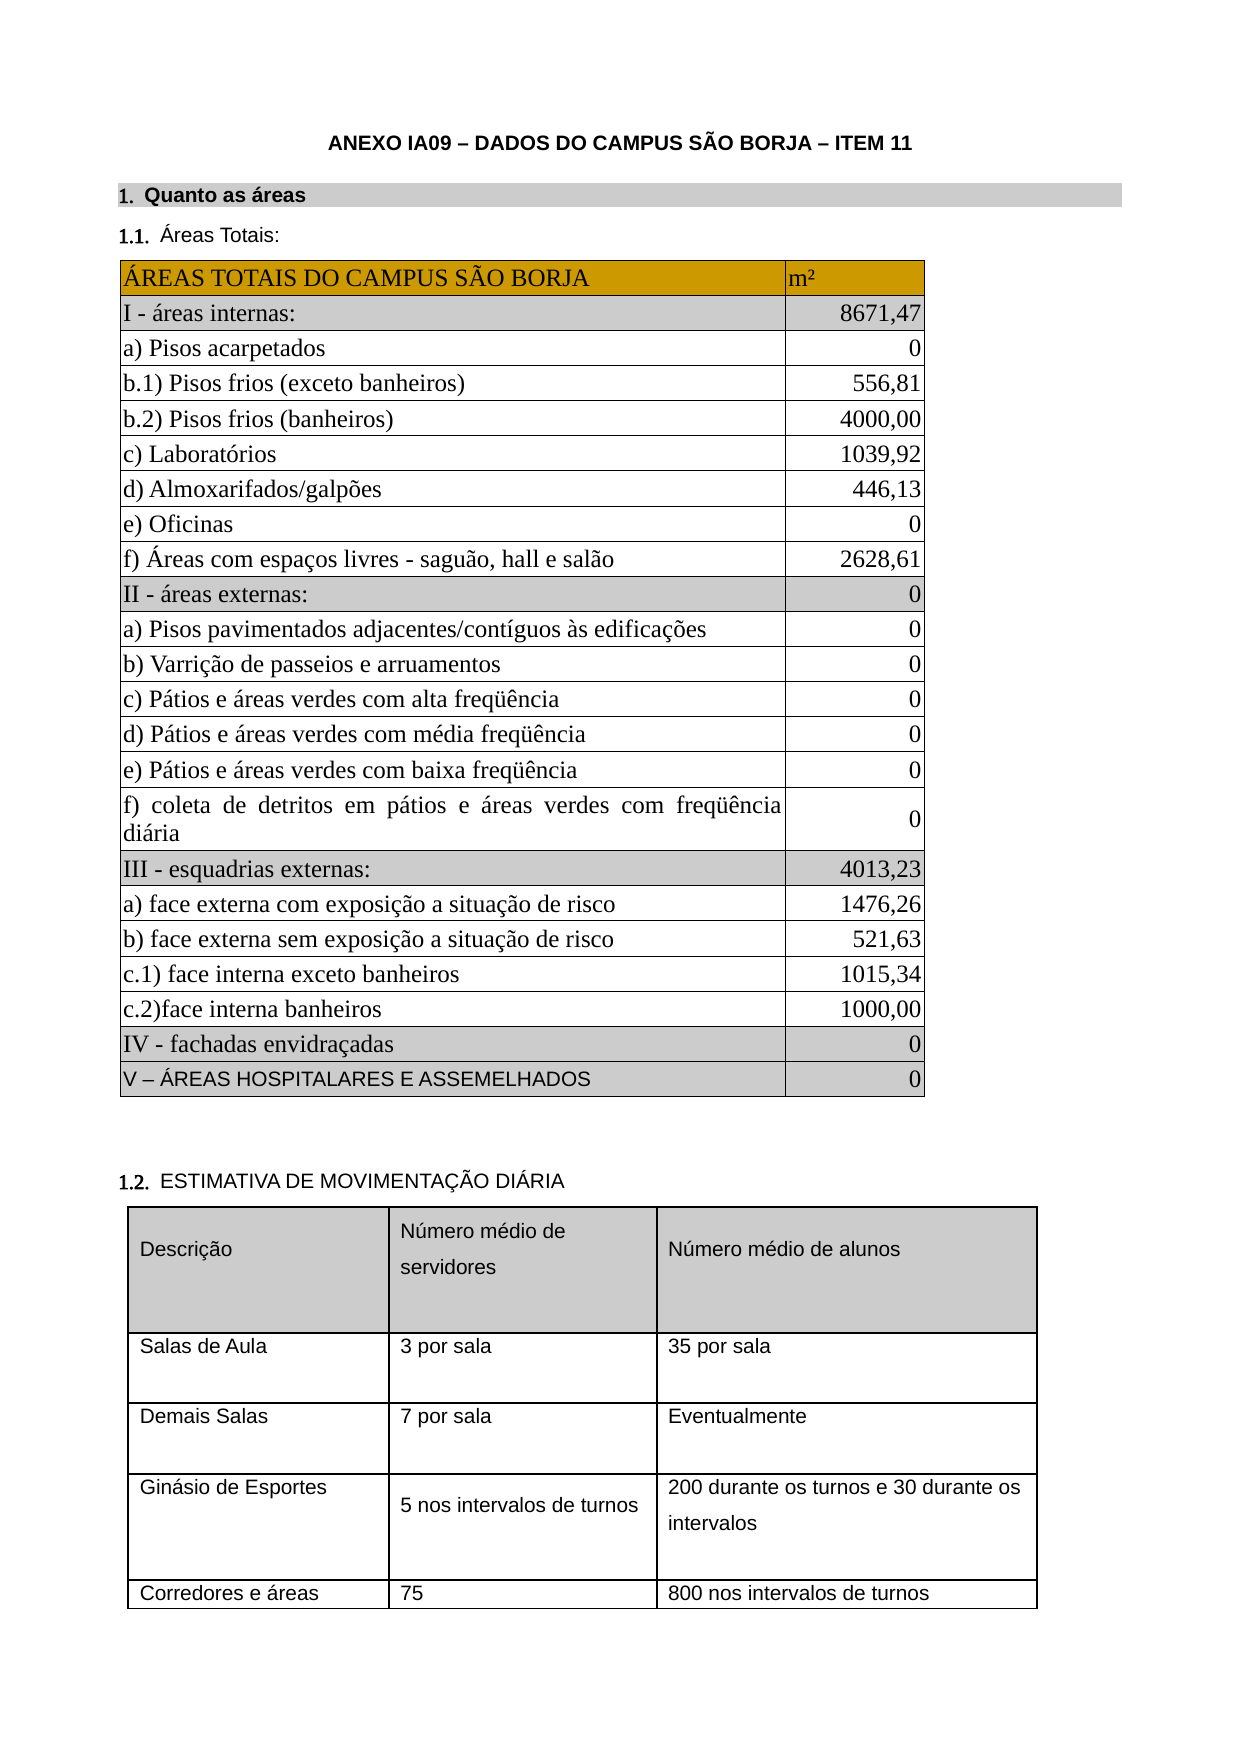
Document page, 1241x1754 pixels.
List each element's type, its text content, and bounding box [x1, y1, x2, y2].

table_header m² [786, 261, 924, 295]
table_cell 2628,61 [786, 542, 924, 576]
table_cell 1015,34 [786, 957, 924, 991]
table_cell Ginásio de Esportes [129, 1475, 388, 1579]
table_cell 3 por sala [390, 1334, 656, 1402]
table_cell 0 [786, 331, 924, 365]
table_header Número médio de alunos [658, 1208, 1036, 1332]
table_cell IV - fachadas envidraçadas [121, 1027, 785, 1061]
table_cell 7 por sala [390, 1404, 656, 1473]
table_cell f) coleta de detritos em pátios e áreas verdes com freqüência diária [121, 788, 785, 850]
text ANEXO IA09 – DADOS DO CAMPUS SÃO BORJA – ITEM 11 [118, 131, 1122, 154]
table_cell b.2) Pisos frios (banheiros) [121, 401, 785, 435]
table_header ÁREAS TOTAIS DO CAMPUS SÃO BORJA [121, 261, 785, 295]
table_cell 0 [786, 647, 924, 681]
table_cell 0 [786, 507, 924, 541]
table_cell d) Pátios e áreas verdes com média freqüência [121, 717, 785, 751]
table_cell 8671,47 [786, 296, 924, 330]
table_header Descrição [129, 1208, 388, 1332]
table_cell f) Áreas com espaços livres - saguão, hall e salão [121, 542, 785, 576]
table_cell 0 [786, 752, 924, 786]
table_cell a) face externa com exposição a situação de risco [121, 886, 785, 920]
table_cell 1039,92 [786, 436, 924, 470]
table_cell 0 [786, 788, 924, 850]
table_cell 0 [786, 1062, 924, 1096]
table_cell b) face externa sem exposição a situação de risco [121, 921, 785, 956]
table_cell c.1) face interna exceto banheiros [121, 957, 785, 991]
table_cell 35 por sala [658, 1334, 1036, 1402]
table_cell d) Almoxarifados/galpões [121, 471, 785, 506]
table_header Número médio de servidores [390, 1208, 656, 1332]
table_cell c) Laboratórios [121, 436, 785, 470]
table_cell c) Pátios e áreas verdes com alta freqüência [121, 682, 785, 716]
list ESTIMATIVA DE MOVIMENTAÇÃO DIÁRIA [118, 1169, 1122, 1193]
table_cell Salas de Aula [129, 1334, 388, 1402]
list Quanto as áreas [118, 183, 1122, 207]
table_cell 1000,00 [786, 992, 924, 1026]
table_cell 0 [786, 682, 924, 716]
table_cell Eventualmente [658, 1404, 1036, 1473]
list Áreas Totais: [118, 223, 1122, 247]
table_cell 0 [786, 577, 924, 611]
table_cell 4013,23 [786, 851, 924, 885]
table_cell 800 nos intervalos de turnos [658, 1581, 1036, 1608]
table_cell e) Oficinas [121, 507, 785, 541]
table_cell II - áreas externas: [121, 577, 785, 611]
table_cell c.2)face interna banheiros [121, 992, 785, 1026]
table_cell b.1) Pisos frios (exceto banheiros) [121, 366, 785, 400]
table_cell Demais Salas [129, 1404, 388, 1473]
table_cell III - esquadrias externas: [121, 851, 785, 885]
table_cell 75 [390, 1581, 656, 1608]
table_cell 446,13 [786, 471, 924, 506]
table_cell 556,81 [786, 366, 924, 400]
table_cell a) Pisos acarpetados [121, 331, 785, 365]
table_cell V – ÁREAS HOSPITALARES E ASSEMELHADOS [121, 1062, 785, 1096]
table_cell a) Pisos pavimentados adjacentes/contíguos às edificações [121, 612, 785, 646]
table_cell 200 durante os turnos e 30 durante os intervalos [658, 1475, 1036, 1579]
table_cell 4000,00 [786, 401, 924, 435]
table_cell 0 [786, 612, 924, 646]
table_cell 521,63 [786, 921, 924, 956]
table_cell 0 [786, 717, 924, 751]
table_cell 5 nos intervalos de turnos [390, 1475, 656, 1579]
table_cell I - áreas internas: [121, 296, 785, 330]
table_cell b) Varrição de passeios e arruamentos [121, 647, 785, 681]
table_cell e) Pátios e áreas verdes com baixa freqüência [121, 752, 785, 786]
table_cell Corredores e áreas [129, 1581, 388, 1608]
table_cell 1476,26 [786, 886, 924, 920]
table_cell 0 [786, 1027, 924, 1061]
